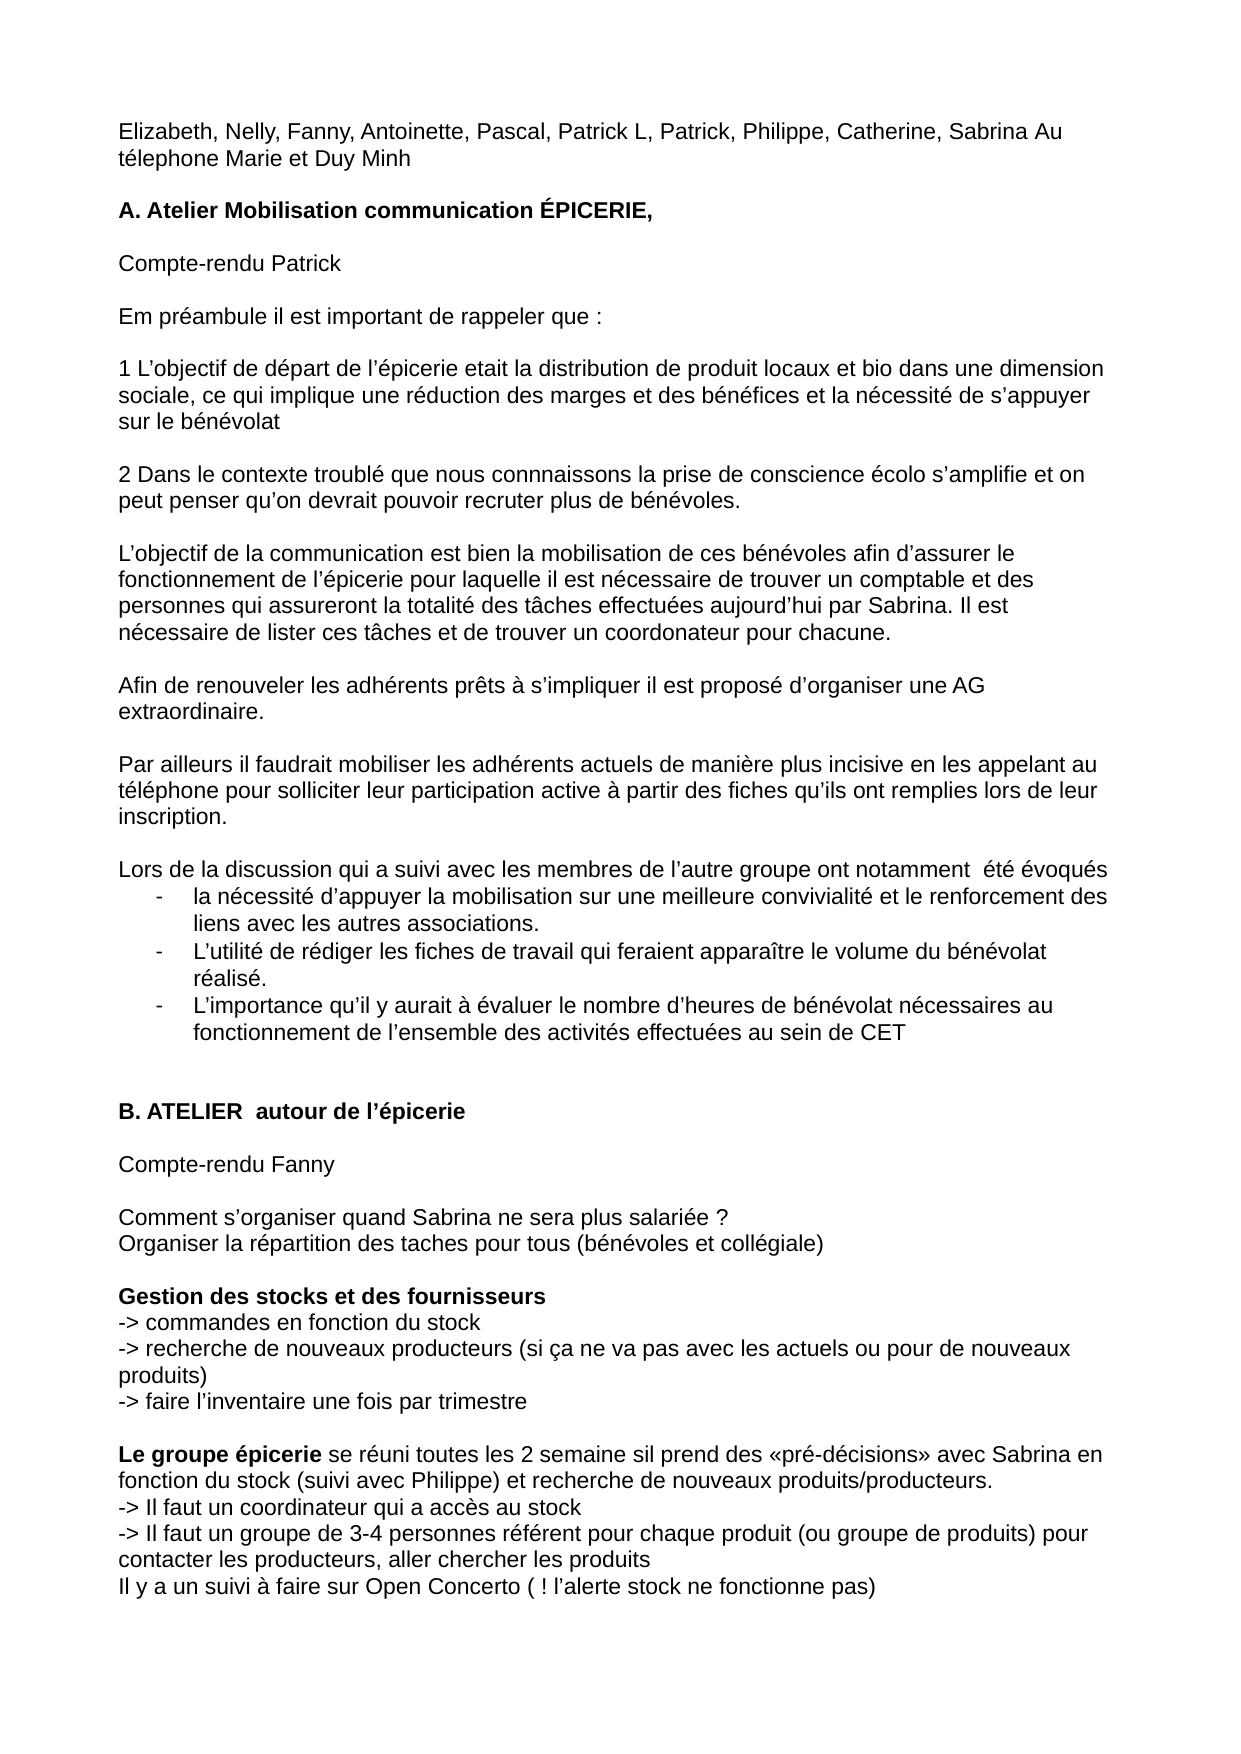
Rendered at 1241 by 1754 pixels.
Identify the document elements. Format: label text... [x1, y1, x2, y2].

text -> commandes en fonction du stock [118, 1309, 1122, 1335]
text -> Il faut un coordinateur qui a accès au stock [118, 1493, 1122, 1520]
list L’utilité de rédiger les fiches de travail qui feraient apparaître le volume du bénévolat réalisé. [156, 937, 1122, 991]
text -> recherche de nouveaux producteurs (si ça ne va pas avec les actuels ou pour de nouveaux produits) [118, 1335, 1122, 1388]
text Il y a un suivi à faire sur Open Concerto ( ! l’alerte stock ne fonctionne pas) [118, 1573, 1122, 1599]
text -> Il faut un groupe de 3-4 personnes référent pour chaque produit (ou groupe de produits) pour contacter les producteurs, aller chercher les produits [118, 1520, 1122, 1573]
text Elizabeth, Nelly, Fanny, Antoinette, Pascal, Patrick L, Patrick, Philippe, Catherine, Sabrina Au télephone Marie et Duy Minh [118, 118, 1122, 171]
text Afin de renouveler les adhérents prêts à s’impliquer il est proposé d’organiser une AG extraordinaire. [118, 672, 1122, 724]
list la nécessité d’appuyer la mobilisation sur une meilleure convivialité et le renforcement des liens avec les autres associations. [156, 882, 1122, 937]
list L’importance qu’il y aurait à évaluer le nombre d’heures de bénévolat nécessaires au fonctionnement de l’ensemble des activités effectuées au sein de CET [156, 991, 1122, 1046]
text L’objectif de la communication est bien la mobilisation de ces bénévoles afin d’assurer le fonctionnement de l’épicerie pour laquelle il est nécessaire de trouver un comptable et des personnes qui assureront la totalité des tâches effectuées aujourd’hui par Sabrina. Il est nécessaire de lister ces tâches et de trouver un coordonateur pour chacune. [118, 540, 1122, 645]
text Gestion des stocks et des fournisseurs [118, 1283, 1122, 1309]
text Organiser la répartition des taches pour tous (bénévoles et collégiale) [118, 1230, 1122, 1256]
text 1 L’objectif de départ de l’épicerie etait la distribution de produit locaux et bio dans une dimension sociale, ce qui implique une réduction des marges et des bénéfices et la nécessité de s’appuyer sur le bénévolat [118, 355, 1122, 434]
text 2 Dans le contexte troublé que nous connnaissons la prise de conscience écolo s’amplifie et on peut penser qu’on devrait pouvoir recruter plus de bénévoles. [118, 461, 1122, 513]
text A. Atelier Mobilisation communication ÉPICERIE, [118, 197, 1122, 223]
text Comment s’organiser quand Sabrina ne sera plus salariée ? [118, 1204, 1122, 1230]
text Le groupe épicerie se réuni toutes les 2 semaine sil prend des «pré-décisions» avec Sabrina en fonction du stock (suivi avec Philippe) et recherche de nouveaux produits/producteurs. [118, 1441, 1122, 1493]
text Par ailleurs il faudrait mobiliser les adhérents actuels de manière plus incisive en les appelant au téléphone pour solliciter leur participation active à partir des fiches qu’ils ont remplies lors de leur inscription. [118, 751, 1122, 830]
text -> faire l’inventaire une fois par trimestre [118, 1388, 1122, 1414]
text B. ATELIER autour de l’épicerie [118, 1098, 1122, 1124]
text Lors de la discussion qui a suivi avec les membres de l’autre groupe ont notamment été évoqués [118, 856, 1122, 882]
text Compte-rendu Fanny [118, 1151, 1122, 1177]
text Em préambule il est important de rappeler que : [118, 303, 1122, 329]
text Compte-rendu Patrick [118, 250, 1122, 276]
